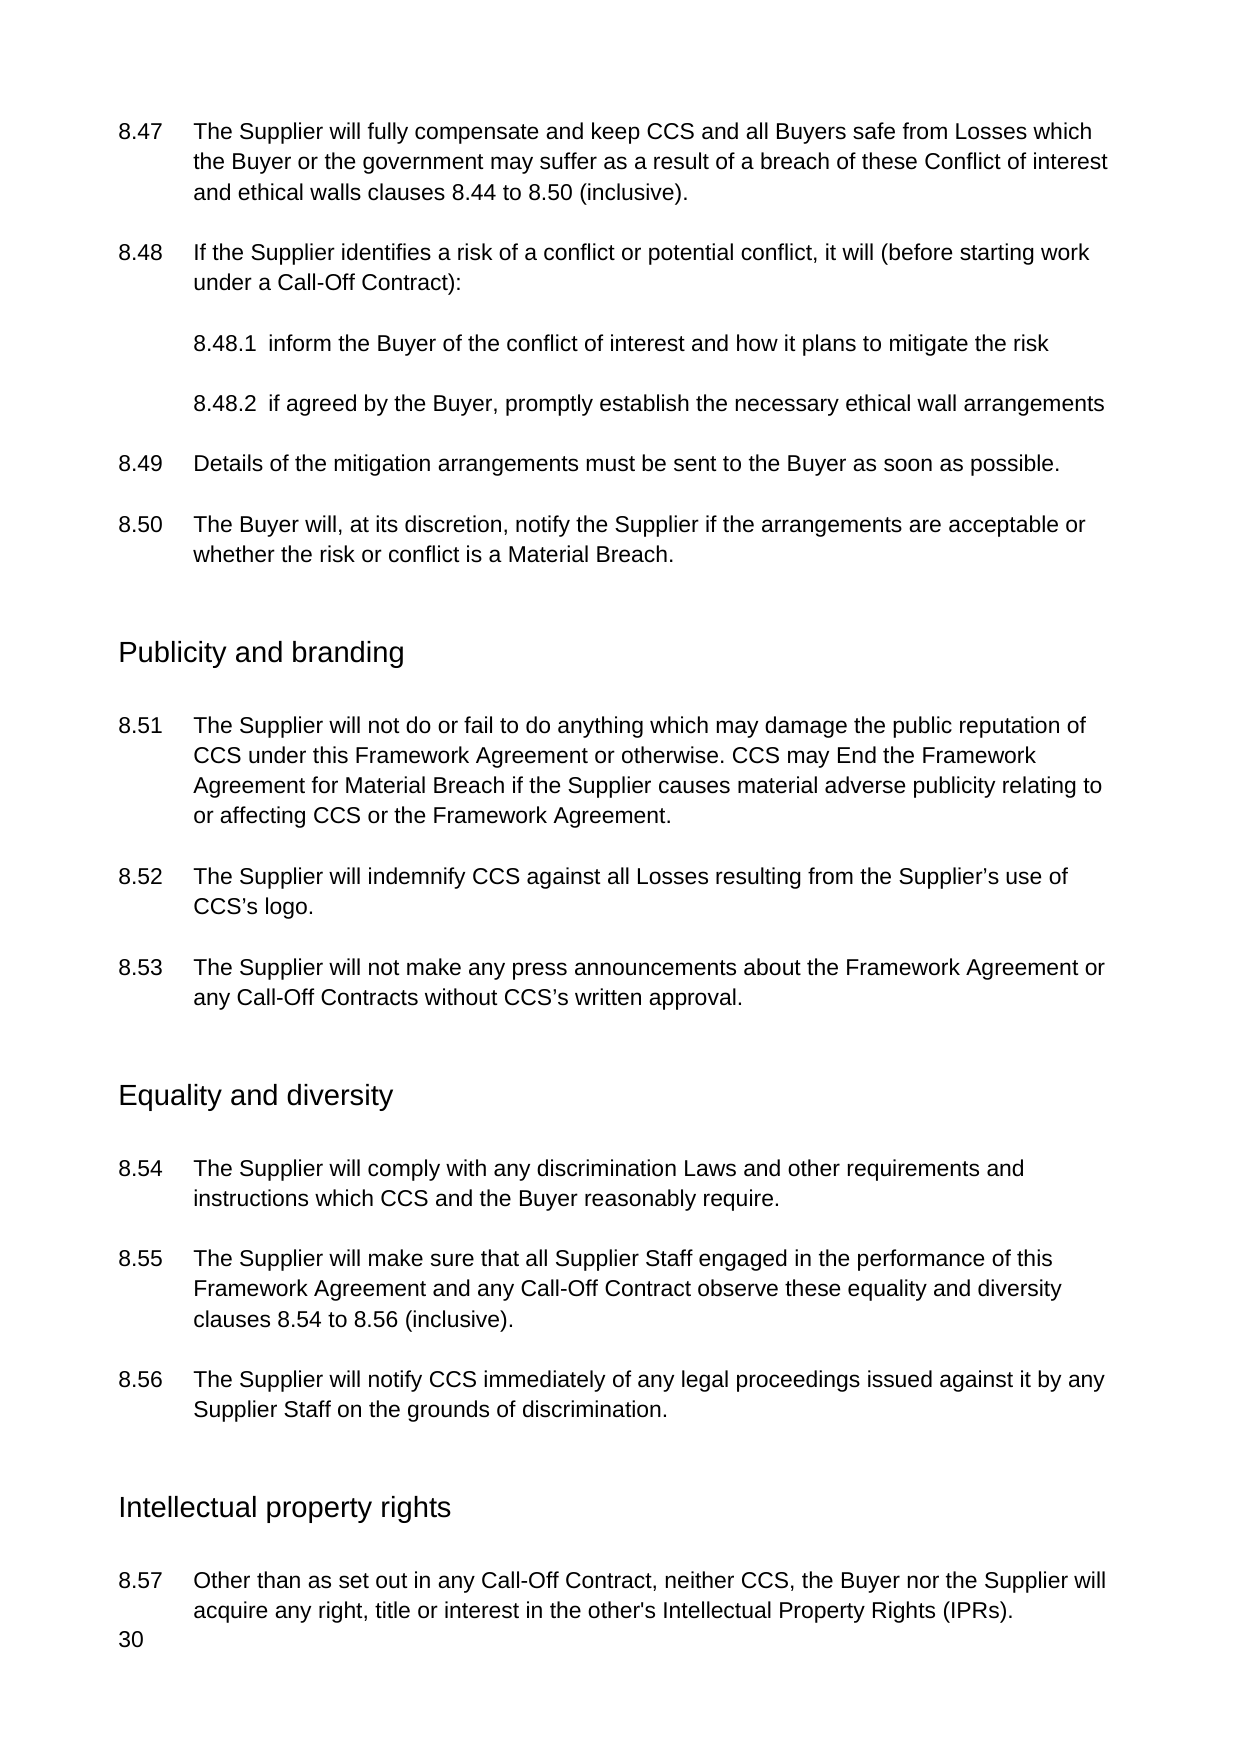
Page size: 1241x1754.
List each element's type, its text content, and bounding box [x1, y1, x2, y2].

text 8.48.2 if agreed by the Buyer, promptly establish the necessary ethical wall arrangements [118, 390, 1122, 416]
subtitle Intellectual property rights [118, 1490, 1122, 1523]
subtitle Publicity and branding [118, 635, 1122, 668]
text 8.48.1 inform the Buyer of the conflict of interest and how it plans to mitigate the risk [118, 329, 1122, 356]
text 8.48 If the Supplier identifies a risk of a conflict or potential conflict, it will (before starting work under a Call-Off Contract): [118, 239, 1122, 296]
text 8.49 Details of the mitigation arrangements must be sent to the Buyer as soon as possible. [118, 450, 1122, 477]
subtitle Equality and diversity [118, 1077, 1122, 1111]
text 8.55 The Supplier will make sure that all Supplier Staff engaged in the performance of this Framework Agreement and any Call-Off Contract observe these equality and diversity clauses 8.54 to 8.56 (inclusive). [118, 1245, 1122, 1332]
text 8.53 The Supplier will not make any press announcements about the Framework Agreement or any Call-Off Contracts without CCS’s written approval. [118, 953, 1122, 1010]
text 8.54 The Supplier will comply with any discrimination Laws and other requirements and instructions which CCS and the Buyer reasonably require. [118, 1154, 1122, 1211]
text 8.51 The Supplier will not do or fail to do anything which may damage the public reputation of CCS under this Framework Agreement or otherwise. CCS may End the Framework Agreement for Material Breach if the Supplier causes material adverse publicity relating to or affecting CCS or the Framework Agreement. [118, 712, 1122, 829]
text 8.56 The Supplier will notify CCS immediately of any legal proceedings issued against it by any Supplier Staff on the grounds of discrimination. [118, 1366, 1122, 1423]
text 8.50 The Buyer will, at its discretion, notify the Supplier if the arrangements are acceptable or whether the risk or conflict is a Material Breach. [118, 511, 1122, 567]
text 8.47 The Supplier will fully compensate and keep CCS and all Buyers safe from Losses which the Buyer or the government may suffer as a result of a breach of these Conflict of interest and ethical walls clauses 8.44 to 8.50 (inclusive). [118, 118, 1122, 205]
text 8.52 The Supplier will indemnify CCS against all Losses resulting from the Supplier’s use of CCS’s logo. [118, 863, 1122, 919]
text 8.57 Other than as set out in any Call-Off Contract, neither CCS, the Buyer nor the Supplier will acquire any right, title or interest in the other's Intellectual Property Rights (IPRs). [118, 1567, 1122, 1624]
